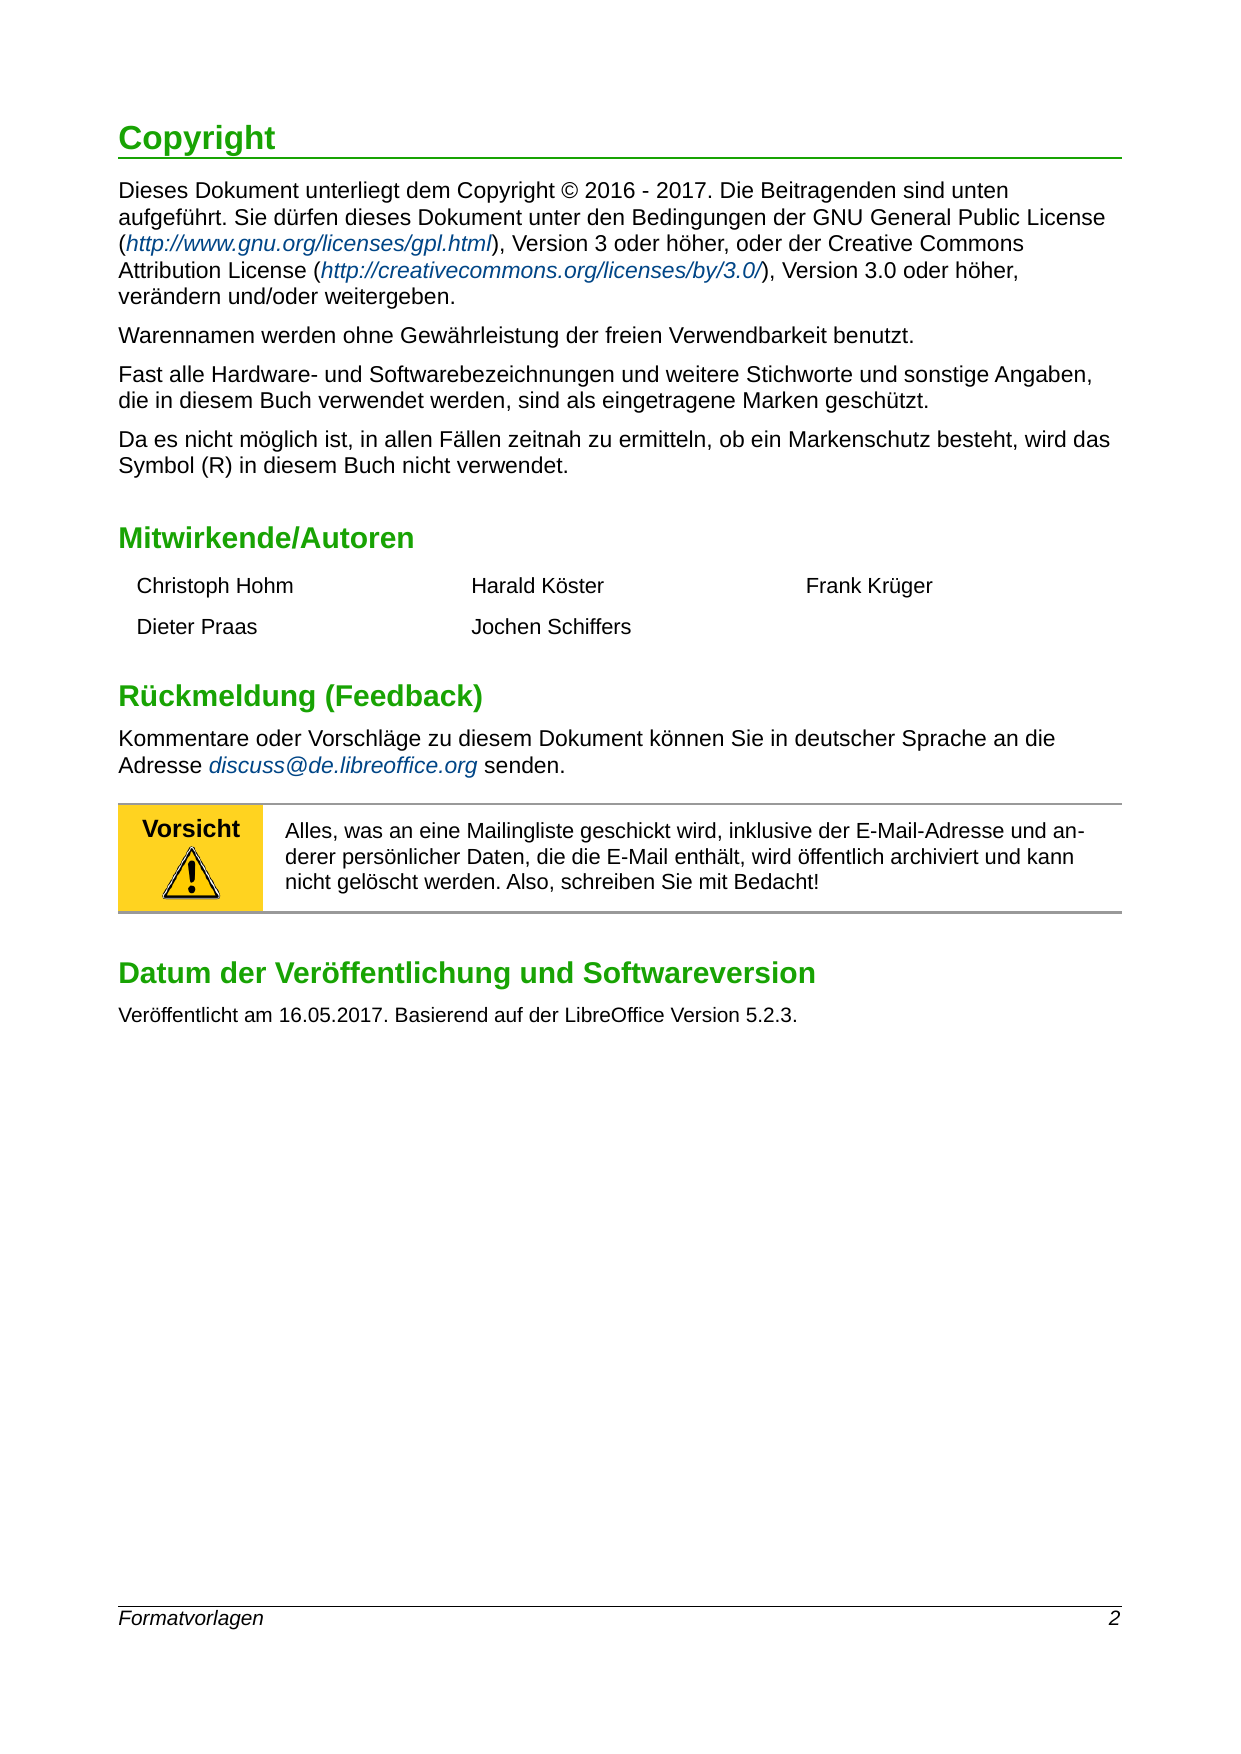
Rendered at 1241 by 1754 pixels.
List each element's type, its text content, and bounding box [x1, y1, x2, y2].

table_cell [788, 608, 1122, 649]
table_cell Jochen Schiffers [453, 608, 787, 649]
table_cell Dieter Praas [118, 608, 453, 649]
text Veröffentlicht am 16.05.2017. Basierend auf der LibreOffice Version 5.2.3. [118, 1002, 1122, 1026]
text Datum der Veröffentlichung und Softwareversion [118, 955, 1122, 990]
text Mitwirkende/Autoren [118, 521, 1122, 555]
picture [158, 842, 224, 903]
text Fast alle Hardware- und Softwarebezeichnungen und weitere Stichworte und sonstige Angaben, die in diesem Buch verwendet werden, sind als eingetragene Marken geschützt. [118, 361, 1122, 413]
text Warennamen werden ohne Gewährleistung der freien Verwendbarkeit benutzt. [118, 322, 1122, 348]
table_header Frank Krüger [788, 568, 1122, 608]
text Kommentare oder Vorschläge zu diesem Dokument können Sie in deutscher Sprache an die Adresse discuss@de.libreoffice.org senden. [118, 725, 1122, 778]
table_header Christoph Hohm [118, 568, 453, 608]
text Rückmeldung (Feedback) [118, 678, 1122, 713]
table_header Alles, was an eine Mailingliste geschickt wird, inklusive der E-Mail-Adresse und an­derer persönlicher Daten, die die E-Mail enthält, wird öffentlich archiviert und kann nicht gelöscht werden. Also, schreiben Sie mit Bedacht! [264, 805, 1122, 911]
text Copyright [118, 118, 1122, 157]
table_header Vorsicht [118, 805, 263, 911]
text Da es nicht möglich ist, in allen Fällen zeitnah zu ermitteln, ob ein Markenschutz besteht, wird das Symbol (R) in diesem Buch nicht verwendet. [118, 426, 1122, 478]
text Dieses Dokument unterliegt dem Copyright © 2016 - 2017. Die Beitragenden sind unten aufgeführt. Sie dürfen dieses Dokument unter den Bedingungen der GNU General Public License (http://www.gnu.org/licenses/gpl.html), Version 3 oder höher, oder der Creative Commons Attribution License (http://creativecommons.org/licenses/by/3.0/), Version 3.0 oder höher, verändern und/oder weitergeben. [118, 177, 1122, 309]
table_header Harald Köster [453, 568, 787, 608]
